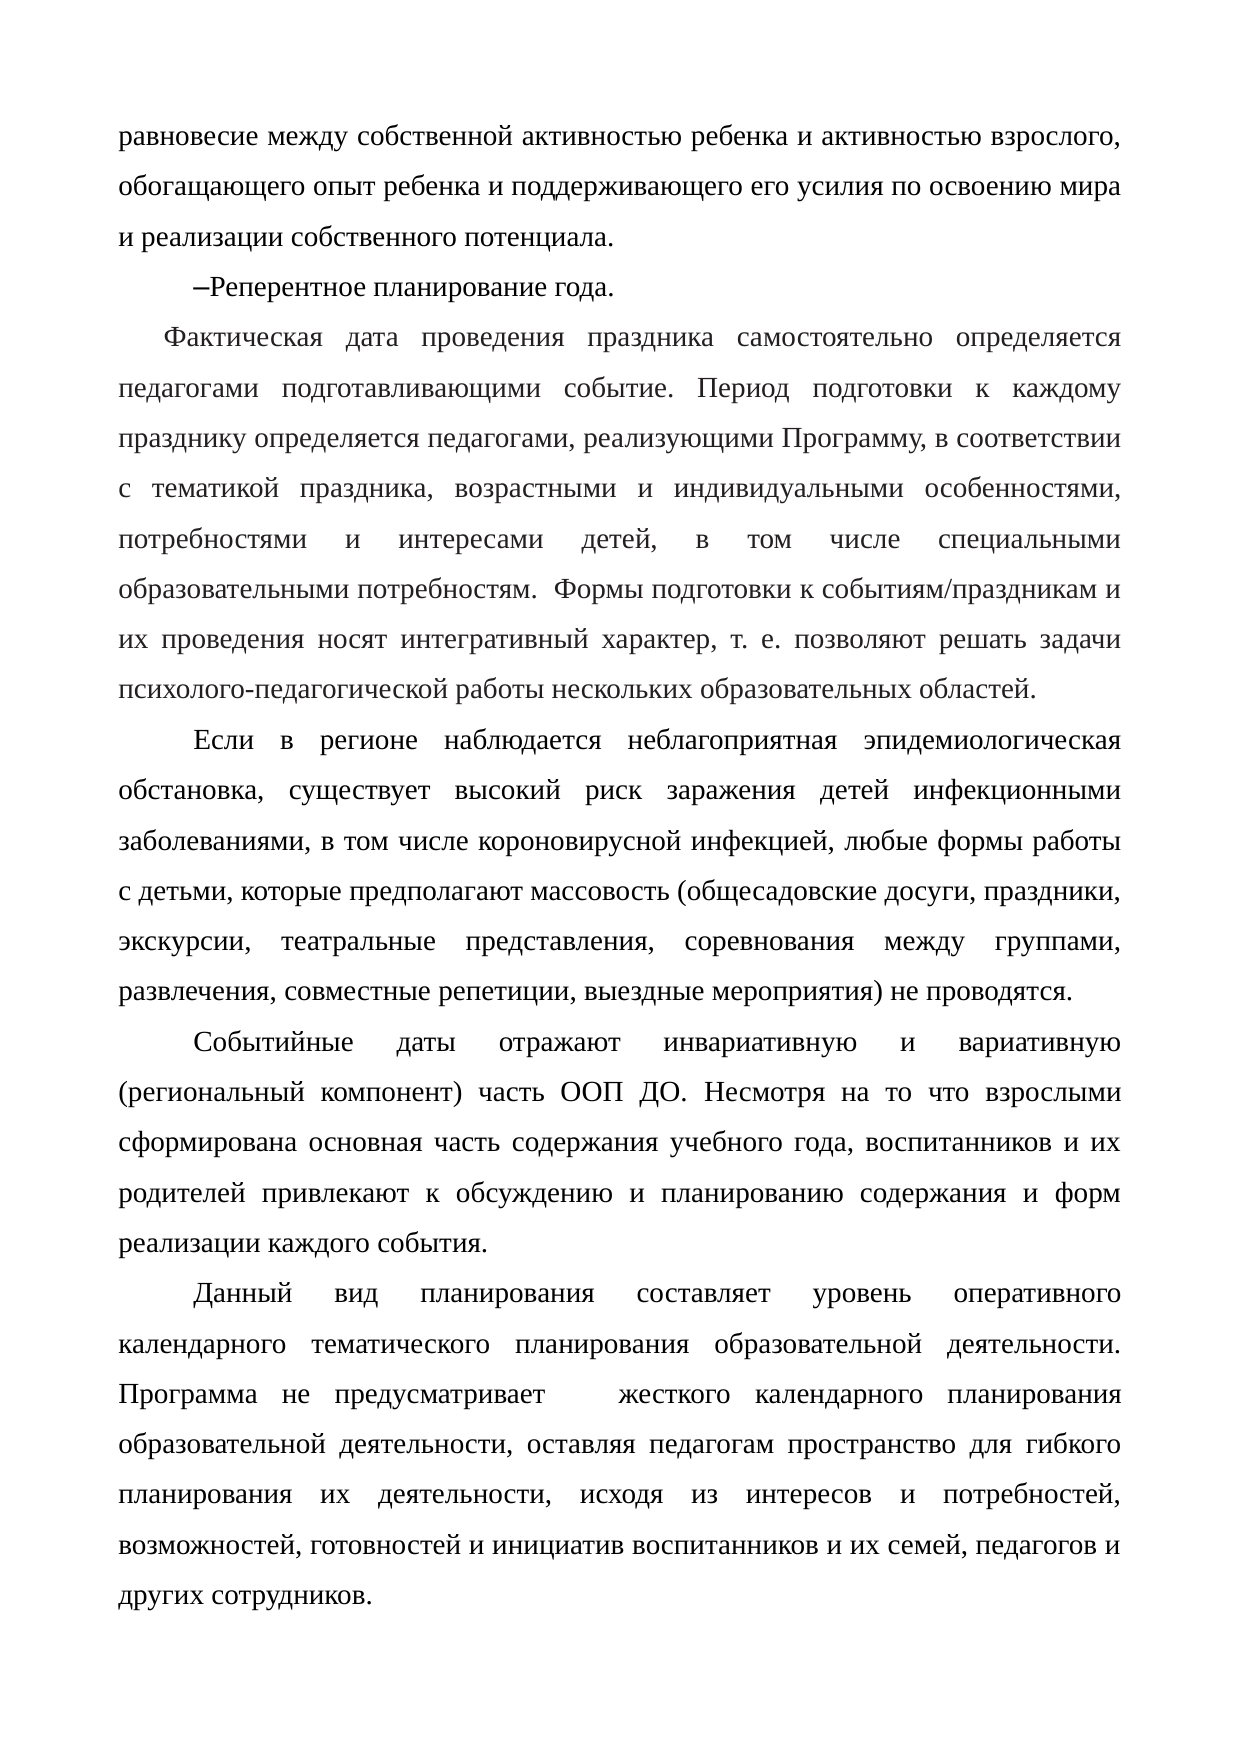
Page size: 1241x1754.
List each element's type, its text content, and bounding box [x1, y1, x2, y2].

text Если в регионе наблюдается неблагоприятная эпидемиологическая обстановка, существует высокий риск заражения детей инфекционными заболеваниями, в том числе короновирусной инфекцией, любые формы работы с детьми, которые предполагают массовость (общесадовские досуги, праздники, экскурсии, театральные представления, соревнования между группами, развлечения, совместные репетиции, выездные мероприятия) не проводятся. [118, 722, 1122, 1007]
list Реперентное планирование года. [118, 269, 1122, 303]
list равновесие между собственной активностью ребенка и активностью взрослого, обогащающего опыт ребенка и поддерживающего его усилия по освоению мира и реализации собственного потенциала. [118, 118, 1122, 252]
text Событийные даты отражают инвариативную и вариативную (региональный компонент) часть ООП ДО. Несмотря на то что взрослыми сформирована основная часть содержания учебного года, воспитанников и их родителей привлекают к обсуждению и планированию содержания и форм реализации каждого события. [118, 1024, 1122, 1259]
text Фактическая дата проведения праздника самостоятельно определяется педагогами подготавливающими событие. Период подготовки к каждому празднику определяется педагогами, реализующими Программу, в соответствии с тематикой праздника, возрастными и индивидуальными особенностями, потребностями и интересами детей, в том числе специальными образовательными потребностям. Формы подготовки к событиям/праздникам и их проведения носят интегративный характер, т. е. позволяют решать задачи психолого-педагогической работы нескольких образовательных областей. [118, 319, 1122, 705]
text Данный вид планирования составляет уровень оперативного календарного тематического планирования образовательной деятельности. Программа не предусматривает жесткого календарного планирования образовательной деятельности, оставляя педагогам пространство для гибкого планирования их деятельности, исходя из интересов и потребностей, возможностей, готовностей и инициатив воспитанников и их семей, педагогов и других сотрудников. [118, 1275, 1122, 1611]
